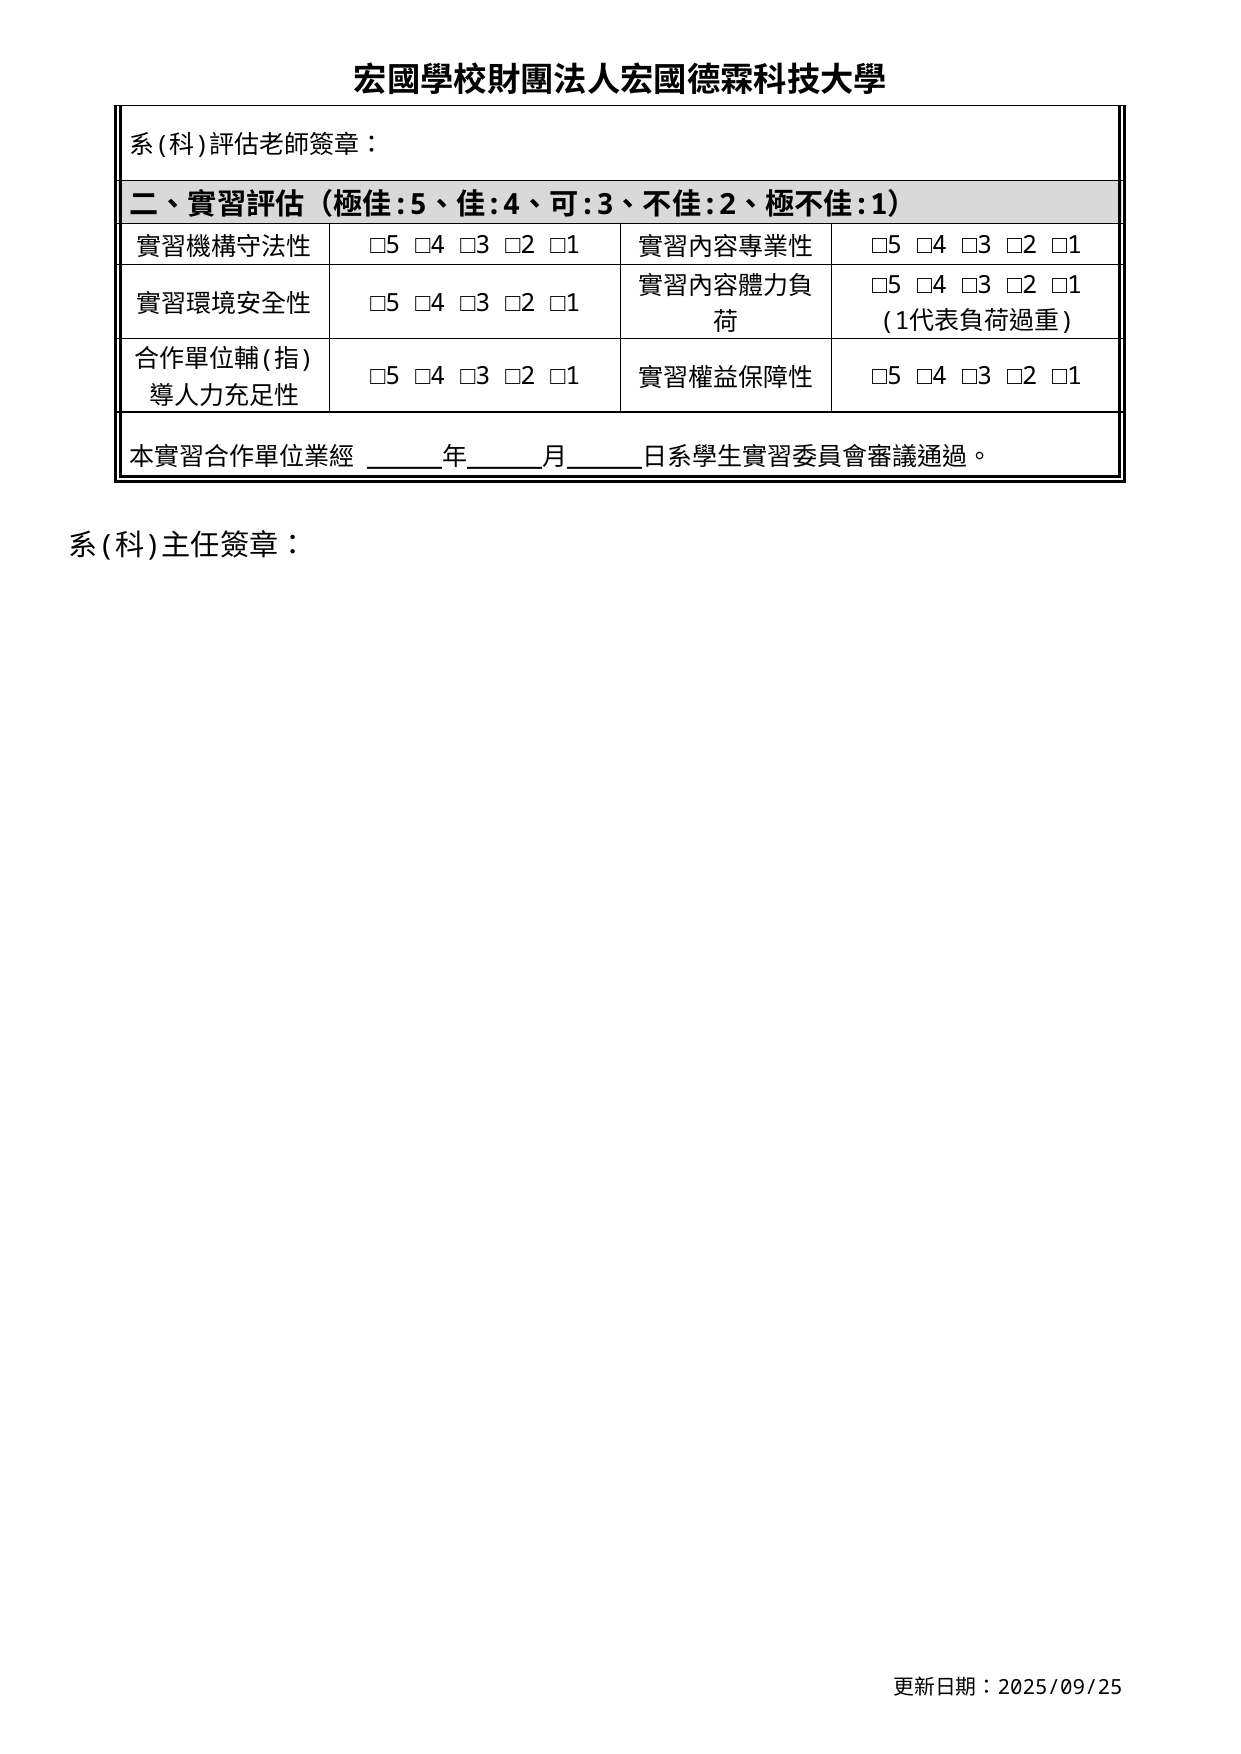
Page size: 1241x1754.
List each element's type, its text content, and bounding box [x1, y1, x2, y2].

table_cell □5 □4 □3 □2 □1 [832, 224, 1118, 264]
table_cell 本實習合作單位業經 _____年_____月_____日系學生實習委員會審議通過。 [122, 413, 1118, 475]
table_cell 實習內容體力負荷 [621, 265, 831, 338]
table_cell 實習環境安全性 [122, 265, 329, 338]
table_cell □5 □4 □3 □2 □1 [330, 224, 620, 264]
table_cell 實習機構守法性 [122, 224, 329, 264]
table_cell 實習內容專業性 [621, 224, 831, 264]
table_cell 系(科)評估老師簽章： [122, 106, 1118, 179]
table_cell 合作單位輔(指)導人力充足性 [122, 339, 329, 411]
table_cell □5 □4 □3 □2 □1 [832, 339, 1118, 411]
table_cell 二、實習評估（極佳:5、佳:4、可:3、不佳:2、極不佳:1） [122, 181, 1118, 223]
table_cell □5 □4 □3 □2 □1 (1代表負荷過重) [832, 265, 1118, 338]
table_cell 實習權益保障性 [621, 339, 831, 411]
table_cell □5 □4 □3 □2 □1 [330, 339, 620, 411]
table_cell □5 □4 □3 □2 □1 [330, 265, 620, 338]
text 系(科)主任簽章： [68, 501, 1122, 564]
